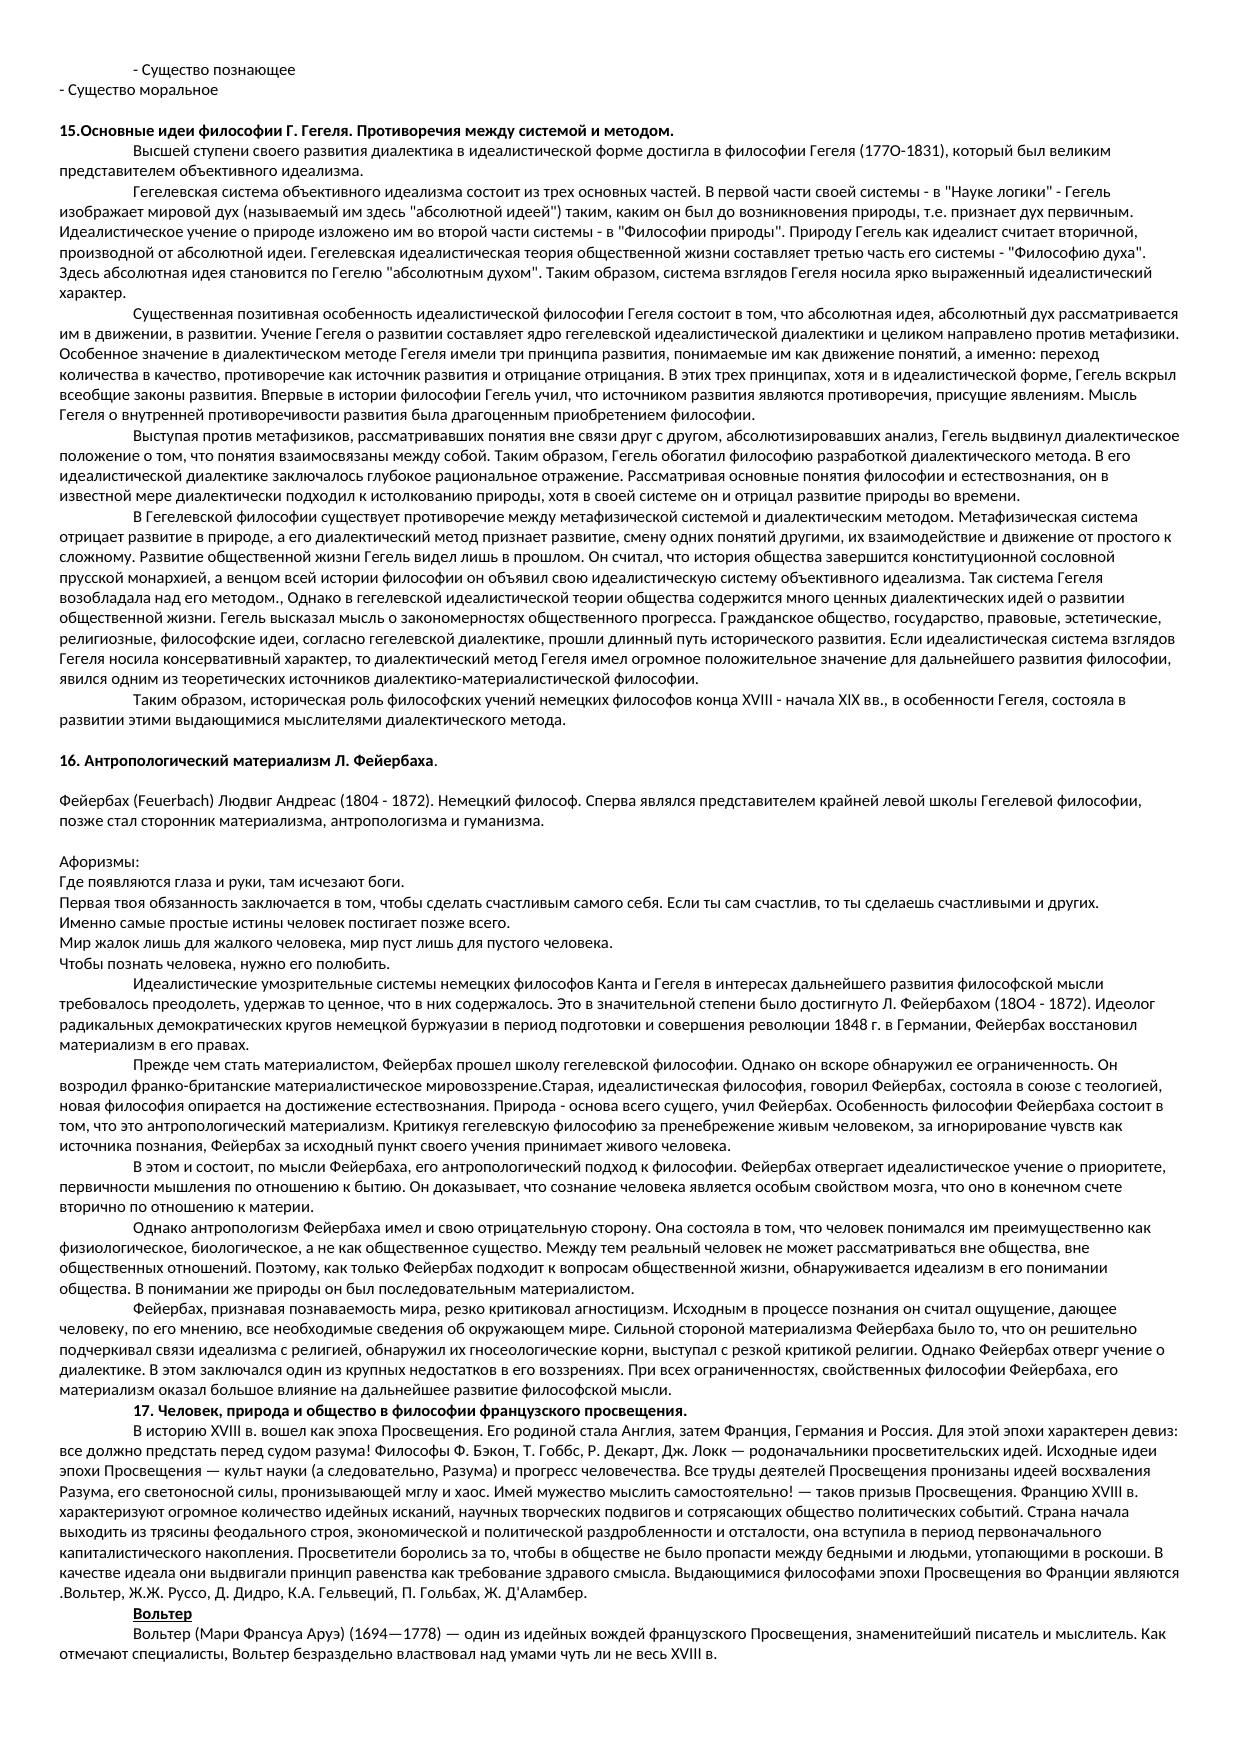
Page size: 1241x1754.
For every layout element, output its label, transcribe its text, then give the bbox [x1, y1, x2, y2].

text Однако антропологизм Фейербаха имел и свою отрицательную сторону. Она состояла в том, что человек понимался им преимущественно как физиологическое, биологическое, а не как общественное существо. Между тем реальный человек не может рассматриваться вне общества, вне общественных отношений. Поэтому, как только Фейербах подходит к вопросам общественной жизни, обнаруживается идеализм в его понимании общества. В понимании же природы он был последовательным материалистом. [59, 1217, 1181, 1298]
text В этом и состоит, по мысли Фейербаха, его антропологический подход к философии. Фейербах отвергает идеалистическое учение о приоритете, первичности мышления по отношению к бытию. Он доказывает, что сознание человека является особым свойством мозга, что оно в конечном счете вторично по отношению к материи. [59, 1156, 1181, 1217]
text Вольтер (Мари Франсуа Аруэ) (1694—1778) — один из идейных вождей французского Просвещения, знаменитейший писатель и мыслитель. Как отмечают специалисты, Вольтер безраздельно властвовал над умами чуть ли не весь XVIII в. [59, 1623, 1181, 1664]
text Гегелевская система объективного идеализма состоит из трех основных частей. В первой части своей системы - в "Науке логики" - Гегель изображает мировой дух (называемый им здесь "абсолютной идеей") таким, каким он был до возникновения природы, т.е. признает дух первичным. Идеалистическое учение о природе изложено им во второй части системы - в "Философии природы". Природу Гегель как идеалист считает вторичной, производной от абсолютной идеи. Гегелевская идеалистическая теория общественной жизни составляет третью часть его системы - "Философию духа". Здесь абсолютная идея становится по Гегелю "абсолютным духом". Таким образом, система взглядов Гегеля носила ярко выраженный идеалистический характер. [59, 181, 1181, 303]
text Вольтер [59, 1603, 1181, 1623]
text Существенная позитивная особенность идеалистической философии Гегеля состоит в том, что абсолютная идея, абсолютный дух рассматривается им в движении, в развитии. Учение Гегеля о развитии составляет ядро гегелевской идеалистической диалектики и целиком направлено против метафизики. Особенное значение в диалектическом методе Гегеля имели три принципа развития, понимаемые им как движение понятий, а именно: переход количества в качество, противоречие как источник развития и отрицание отрицания. В этих трех принципах, хотя и в идеалистической форме, Гегель вскрыл всеобщие законы развития. Впервые в истории философии Гегель учил, что источником развития являются противоречия, присущие явлениям. Мысль Гегеля о внутренней противоречивости развития была драгоценным приобретением философии. [59, 303, 1181, 425]
text В Гегелевской философии существует противоречие между метафизической системой и диалектическим методом. Метафизическая система отрицает развитие в природе, а его диалектический метод признает развитие, смену одних понятий другими, их взаимодействие и движение от простого к сложному. Развитие общественной жизни Гегель видел лишь в прошлом. Он считал, что история общества завершится конституционной сословной прусской монархией, а венцом всей истории философии он объявил свою идеалистическую систему объективного идеализма. Так система Гегеля возобладала над его методом., Однако в гегелевской идеалистической теории общества содержится много ценных диалектических идей о развитии общественной жизни. Гегель высказал мысль о закономерностях общественного прогресса. Гражданское общество, государство, правовые, эстетические, религиозные, философские идеи, согласно гегелевской диалектике, прошли длинный путь исторического развития. Если идеалистическая система взглядов Гегеля носила консервативный характер, то диалектический метод Гегеля имел огромное положительное значение для дальнейшего развития философии, явился одним из теоретических источников диалектико-материалистической философии. [59, 506, 1181, 689]
text В историю XVIII в. вошел как эпоха Просвещения. Его родиной стала Англия, затем Франция, Германия и Россия. Для этой эпохи характерен девиз: все должно предстать перед судом разума! Философы Ф. Бэкон, Т. Гоббс, Р. Декарт, Дж. Локк — родоначальники просветительских идей. Исходные идеи эпохи Просвещения — культ науки (а следовательно, Разума) и прогресс человечества. Все труды деятелей Просвещения пронизаны идеей восхваления Разума, его светоносной силы, пронизывающей мглу и хаос. Имей мужество мыслить самостоятельно! — таков призыв Просвещения. Францию XVIII в. характеризуют огромное количество идейных исканий, научных творческих подвигов и сотрясающих общество политических событий. Страна начала выходить из трясины феодального строя, экономической и политической раздробленности и отсталости, она вступила в период первоначального капиталистического накопления. Просветители боролись за то, чтобы в обществе не было пропасти между бедными и людьми, утопающими в роскоши. В качестве идеала они выдвигали принцип равенства как требование здравого смысла. Выдающимися философами эпохи Просвещения во Франции являются .Вольтер, Ж.Ж. Руссо, Д. Дидро, К.А. Гельвеций, П. Гольбах, Ж. Д'Аламбер. [59, 1420, 1181, 1603]
text Идеалистические умозрительные системы немецких философов Канта и Гегеля в интересах дальнейшего развития философской мысли требовалось преодолеть, удержав то ценное, что в них содержалось. Это в значительной степени было достигнуто Л. Фейербахом (18О4 - 1872). Идеолог радикальных демократических кругов немецкой буржуазии в период подготовки и совершения революции 1848 г. в Германии, Фейербах восстановил материализм в его правах. [59, 973, 1181, 1054]
text 15.Основные идеи философии Г. Гегеля. Противоречия между системой и методом. [59, 100, 1181, 140]
text Высшей ступени своего развития диалектика в идеалистической форме достигла в философии Гегеля (177О-1831), который был великим представителем объективного идеализма. [59, 140, 1181, 181]
text Фейербах, признавая познаваемость мира, резко критиковал агностицизм. Исходным в процессе познания он считал ощущение, дающее человеку, по его мнению, все необходимые сведения об окружающем мире. Сильной стороной материализма Фейербаха было то, что он решительно подчеркивал связи идеализма с религией, обнаружил их гносеологические корни, выступал с резкой критикой религии. Однако Фейербах отверг учение о диалектике. В этом заключался один из крупных недостатков в его воззрениях. При всех ограниченностях, свойственных философии Фейербаха, его материализм оказал большое влияние на дальнейшее развитие философской мысли. [59, 1298, 1181, 1400]
text - Существо познающее - Существо моральное [59, 59, 1181, 100]
text Выступая против метафизиков, рассматривавших понятия вне связи друг с другом, абсолютизировавших анализ, Гегель выдвинул диалектическое положение о том, что понятия взаимосвязаны между собой. Таким образом, Гегель обогатил философию разработкой диалектического метода. В его идеалистической диалектике заключалось глубокое рациональное отражение. Рассматривая основные понятия философии и естествознания, он в известной мере диалектически подходил к истолкованию природы, хотя в своей системе он и отрицал развитие природы во времени. [59, 425, 1181, 506]
text Таким образом, историческая роль философских учений немецких философов конца XVIII - начала XIX вв., в особенности Гегеля, состояла в развитии этими выдающимися мыслителями диалектического метода. 16. Антропологический материализм Л. Фейербаха. [59, 689, 1181, 770]
text Фейербах (Feuerbach) Людвиг Андреас (1804 - 1872). Немецкий философ. Сперва являлся представителем крайней левой школы Гегелевой философии, позже стал сторонник материализма, антропологизма и гуманизма. Афоризмы: Где появляются глаза и руки, там исчезают боги. Первая твоя обязанность заключается в том, чтобы сделать счастливым самого себя. Если ты сам счастлив, то ты сделаешь счастливыми и других. Именно самые простые истины человек постигает позже всего. Мир жалок лишь для жалкого человека, мир пуст лишь для пустого человека. Чтобы познать человека, нужно его полюбить. [59, 770, 1181, 973]
text Прежде чем стать материалистом, Фейербах прошел школу гегелевской философии. Однако он вскоре обнаружил ее ограниченность. Он возродил франко-британские материалистическое мировоззрение.Старая, идеалистическая философия, говорил Фейербах, состояла в союзе с теологией, новая философия опирается на достижение естествознания. Природа - основа всего сущего, учил Фейербах. Особенность философии Фейербаха состоит в том, что это антропологический материализм. Критикуя гегелевскую философию за пренебрежение живым человеком, за игнорирование чувств как источника познания, Фейербах за исходный пункт своего учения принимает живого человека. [59, 1054, 1181, 1156]
text 17. Человек, природа и общество в философии французского просвещения. [59, 1400, 1181, 1420]
